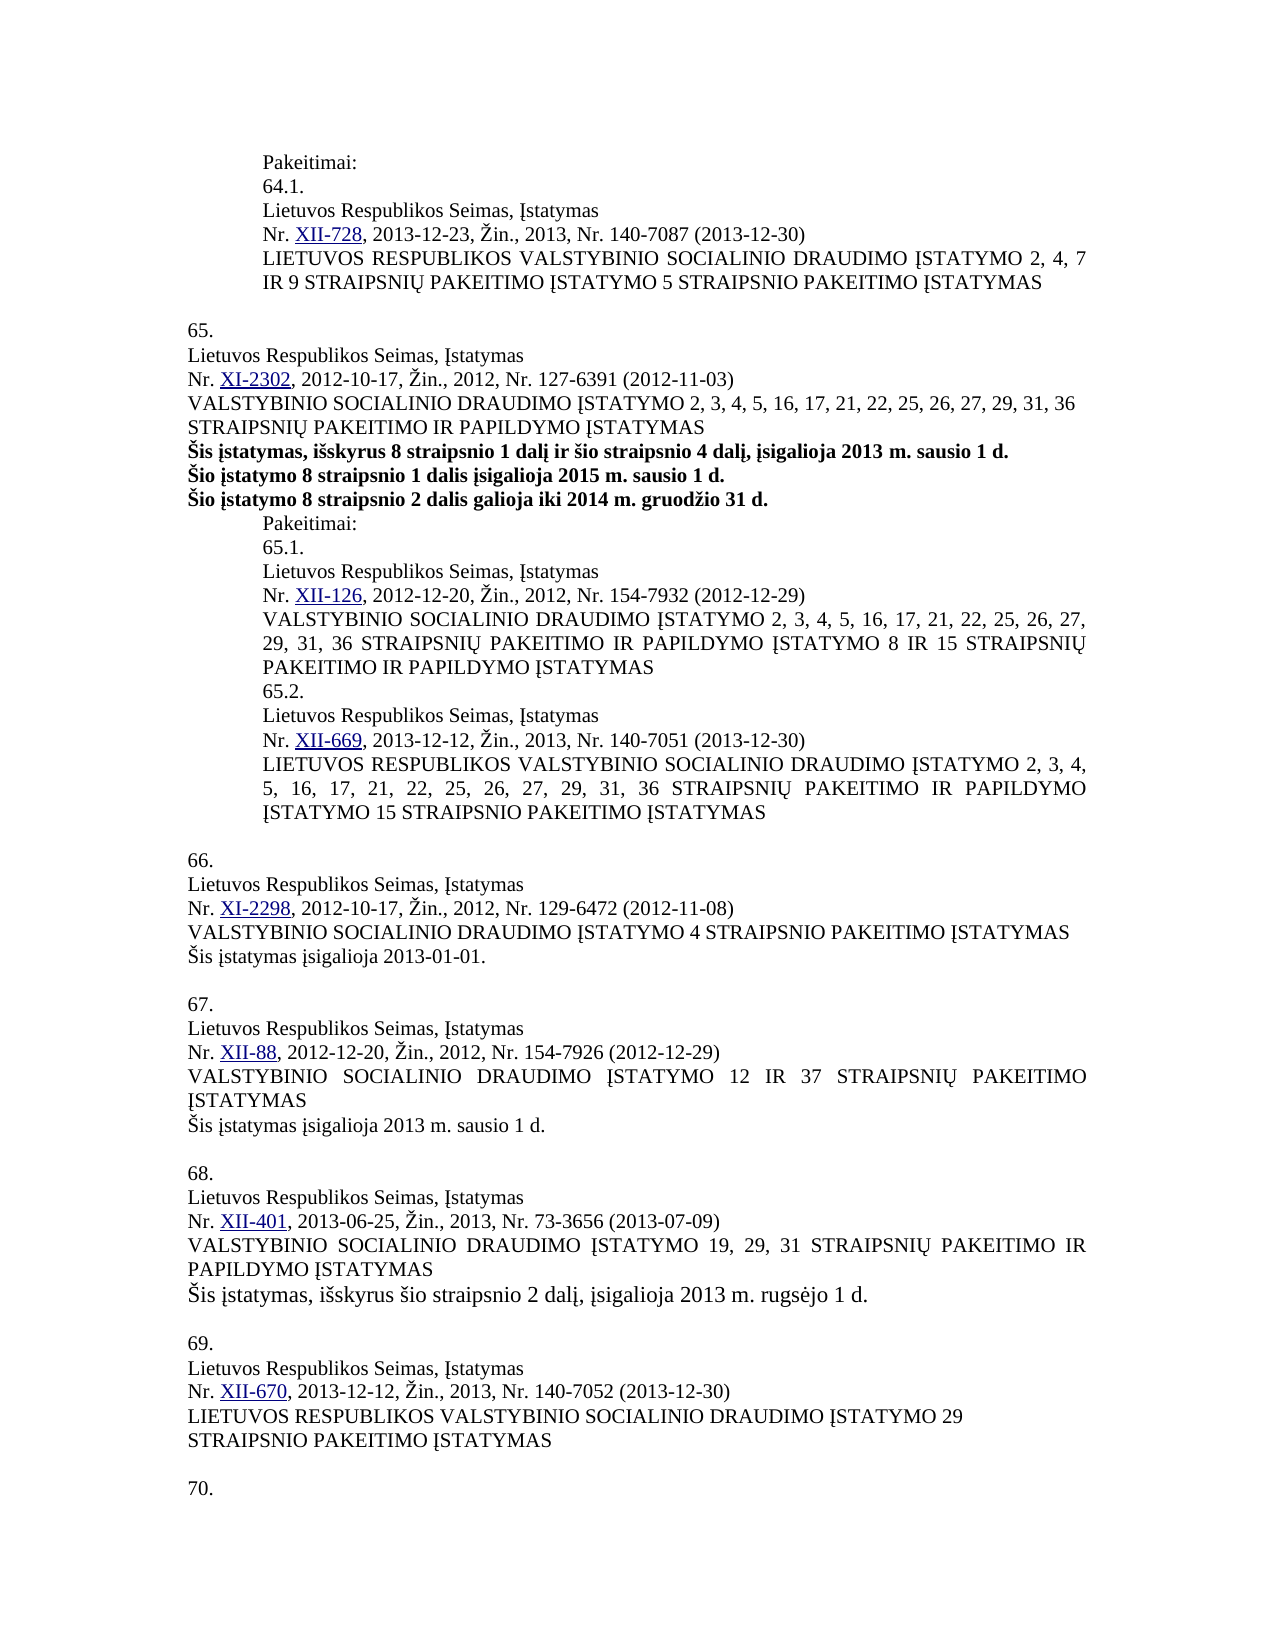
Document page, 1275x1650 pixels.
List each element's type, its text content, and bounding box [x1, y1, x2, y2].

text Lietuvos Respublikos Seimas, Įstatymas [187, 1185, 1087, 1209]
text LIETUVOS RESPUBLIKOS VALSTYBINIO SOCIALINIO DRAUDIMO ĮSTATYMO 2, 3, 4, 5, 16, 17, 21, 22, 25, 26, 27, 29, 31, 36 STRAIPSNIŲ PAKEITIMO IR PAPILDYMO ĮSTATYMO 15 STRAIPSNIO PAKEITIMO ĮSTATYMAS [262, 752, 1087, 824]
text Nr. XII-728, 2013-12-23, Žin., 2013, Nr. 140-7087 (2013-12-30) [187, 222, 1087, 246]
text Nr. XI-2302, 2012-10-17, Žin., 2012, Nr. 127-6391 (2012-11-03) [187, 367, 1087, 391]
text VALSTYBINIO SOCIALINIO DRAUDIMO ĮSTATYMO 4 STRAIPSNIO PAKEITIMO ĮSTATYMAS [187, 920, 1087, 944]
text 69. [187, 1331, 1087, 1355]
text Nr. XII-88, 2012-12-20, Žin., 2012, Nr. 154-7926 (2012-12-29) [187, 1040, 1087, 1064]
text 65.1. [187, 535, 1087, 559]
text Pakeitimai: [187, 511, 1087, 535]
text 64.1. [187, 174, 1087, 198]
text Lietuvos Respublikos Seimas, Įstatymas [187, 703, 1087, 727]
text Lietuvos Respublikos Seimas, Įstatymas [187, 198, 1087, 222]
text Nr. XII-669, 2013-12-12, Žin., 2013, Nr. 140-7051 (2013-12-30) [187, 727, 1087, 752]
text Nr. XII-401, 2013-06-25, Žin., 2013, Nr. 73-3656 (2013-07-09) [187, 1209, 1087, 1233]
text Nr. XII-670, 2013-12-12, Žin., 2013, Nr. 140-7052 (2013-12-30) [187, 1379, 1087, 1403]
text Šis įstatymas įsigalioja 2013-01-01. [187, 944, 1087, 968]
text 70. [187, 1476, 1087, 1500]
text Lietuvos Respublikos Seimas, Įstatymas [187, 872, 1087, 896]
text 65. [187, 318, 1087, 342]
text 65.2. [187, 679, 1087, 703]
text Šio įstatymo 8 straipsnio 1 dalis įsigalioja 2015 m. sausio 1 d. [187, 463, 1076, 487]
text Nr. XII-126, 2012-12-20, Žin., 2012, Nr. 154-7932 (2012-12-29) [187, 583, 1087, 607]
text Lietuvos Respublikos Seimas, Įstatymas [187, 1016, 1087, 1040]
text VALSTYBINIO SOCIALINIO DRAUDIMO ĮSTATYMO 12 IR 37 STRAIPSNIŲ PAKEITIMO ĮSTATYMAS [187, 1064, 1087, 1112]
text VALSTYBINIO SOCIALINIO DRAUDIMO ĮSTATYMO 19, 29, 31 STRAIPSNIŲ PAKEITIMO IR PAPILDYMO ĮSTATYMAS [187, 1233, 1087, 1281]
text Lietuvos Respublikos Seimas, Įstatymas [187, 559, 1087, 583]
text VALSTYBINIO SOCIALINIO DRAUDIMO ĮSTATYMO 2, 3, 4, 5, 16, 17, 21, 22, 25, 26, 27, 29, 31, 36 STRAIPSNIŲ PAKEITIMO IR PAPILDYMO ĮSTATYMAS [187, 391, 1087, 439]
text Šio įstatymo 8 straipsnio 2 dalis galioja iki 2014 m. gruodžio 31 d. [187, 487, 1076, 511]
text Nr. XI-2298, 2012-10-17, Žin., 2012, Nr. 129-6472 (2012-11-08) [187, 896, 1087, 920]
text Šis įstatymas, išskyrus šio straipsnio 2 dalį, įsigalioja 2013 m. rugsėjo 1 d. [187, 1281, 1087, 1307]
text Lietuvos Respublikos Seimas, Įstatymas [187, 342, 1087, 367]
text Šis įstatymas, išskyrus 8 straipsnio 1 dalį ir šio straipsnio 4 dalį, įsigalioja 2013 m. sausio 1 d. [187, 439, 1076, 463]
text 67. [187, 992, 1087, 1016]
text LIETUVOS RESPUBLIKOS VALSTYBINIO SOCIALINIO DRAUDIMO ĮSTATYMO 29 STRAIPSNIO PAKEITIMO ĮSTATYMAS [187, 1403, 1087, 1452]
text VALSTYBINIO SOCIALINIO DRAUDIMO ĮSTATYMO 2, 3, 4, 5, 16, 17, 21, 22, 25, 26, 27, 29, 31, 36 STRAIPSNIŲ PAKEITIMO IR PAPILDYMO ĮSTATYMO 8 IR 15 STRAIPSNIŲ PAKEITIMO IR PAPILDYMO ĮSTATYMAS [262, 607, 1087, 679]
text 68. [187, 1161, 1087, 1185]
text Lietuvos Respublikos Seimas, Įstatymas [187, 1355, 1087, 1379]
text Šis įstatymas įsigalioja 2013 m. sausio 1 d. [187, 1112, 1088, 1137]
text 66. [187, 848, 1087, 872]
text LIETUVOS RESPUBLIKOS VALSTYBINIO SOCIALINIO DRAUDIMO ĮSTATYMO 2, 4, 7 IR 9 STRAIPSNIŲ PAKEITIMO ĮSTATYMO 5 STRAIPSNIO PAKEITIMO ĮSTATYMAS [262, 246, 1087, 294]
text Pakeitimai: [187, 150, 1087, 174]
